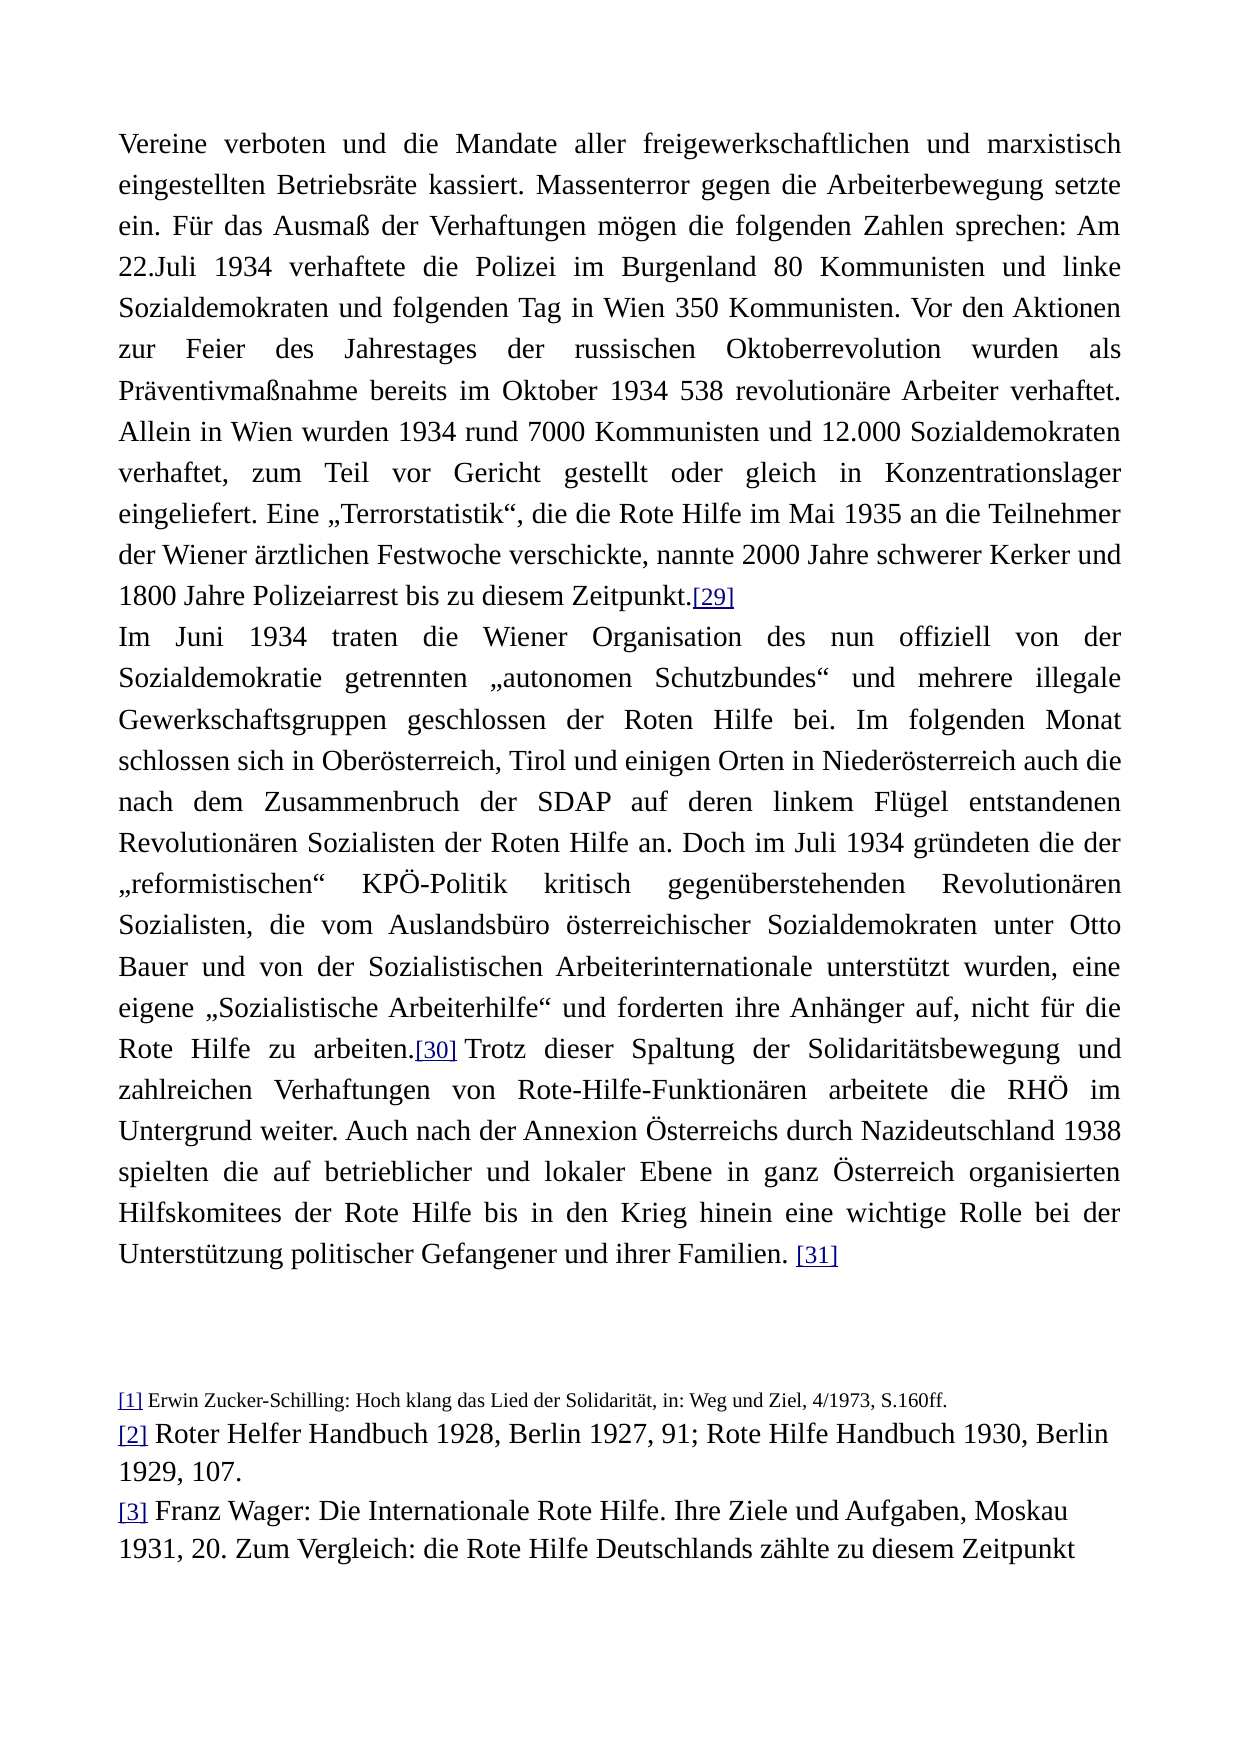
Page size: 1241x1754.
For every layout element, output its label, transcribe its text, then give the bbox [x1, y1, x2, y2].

text Vereine verboten und die Mandate aller freigewerkschaftlichen und marxistisch eingestellten Betriebsräte kassiert. Massenterror gegen die Arbeiterbewegung setzte ein. Für das Ausmaß der Verhaftungen mögen die folgenden Zahlen sprechen: Am 22.Juli 1934 verhaftete die Polizei im Burgenland 80 Kommunisten und linke Sozialdemokraten und folgenden Tag in Wien 350 Kommunisten. Vor den Aktionen zur Feier des Jahrestages der russischen Oktoberrevolution wurden als Präventivmaßnahme bereits im Oktober 1934 538 revolutionäre Arbeiter verhaftet. Allein in Wien wurden 1934 rund 7000 Kommunisten und 12.000 Sozialdemokraten verhaftet, zum Teil vor Gericht gestellt oder gleich in Konzentrationslager eingeliefert. Eine „Terrorstatistik“, die die Rote Hilfe im Mai 1935 an die Teilnehmer der Wiener ärztlichen Festwoche verschickte, nannte 2000 Jahre schwerer Kerker und 1800 Jahre Polizeiarrest bis zu diesem Zeitpunkt.[29] [118, 118, 1122, 612]
text [1] Erwin Zucker-Schilling: Hoch klang das Lied der Solidarität, in: Weg und Ziel, 4/1973, S.160ff. [118, 1388, 1122, 1412]
text [2] Roter Helfer Handbuch 1928, Berlin 1927, 91; Rote Hilfe Handbuch 1930, Berlin 1929, 107. [118, 1416, 1122, 1488]
text Im Juni 1934 traten die Wiener Organisation des nun offiziell von der Sozialdemokratie getrennten „autonomen Schutzbundes“ und mehrere illegale Gewerkschaftsgruppen geschlossen der Roten Hilfe bei. Im folgenden Monat schlossen sich in Oberösterreich, Tirol und einigen Orten in Niederösterreich auch die nach dem Zusammenbruch der SDAP auf deren linkem Flügel entstandenen Revolutionären Sozialisten der Roten Hilfe an. Doch im Juli 1934 gründeten die der „reformistischen“ KPÖ-Politik kritisch gegenüberstehenden Revolutionären Sozialisten, die vom Auslandsbüro österreichischer Sozialdemokraten unter Otto Bauer und von der Sozialistischen Arbeiterinternationale unterstützt wurden, eine eigene „Sozialistische Arbeiterhilfe“ und forderten ihre Anhänger auf, nicht für die Rote Hilfe zu arbeiten.[30] Trotz dieser Spaltung der Solidaritätsbewegung und zahlreichen Verhaftungen von Rote-Hilfe-Funktionären arbeitete die RHÖ im Untergrund weiter. Auch nach der Annexion Österreichs durch Nazideutschland 1938 spielten die auf betrieblicher und lokaler Ebene in ganz Österreich organisierten Hilfskomitees der Rote Hilfe bis in den Krieg hinein eine wichtige Rolle bei der Unterstützung politischer Gefangener und ihrer Familien. [31] [118, 612, 1122, 1270]
text [3] Franz Wager: Die Internationale Rote Hilfe. Ihre Ziele und Aufgaben, Moskau 1931, 20. Zum Vergleich: die Rote Hilfe Deutschlands zählte zu diesem Zeitpunkt [118, 1493, 1122, 1565]
